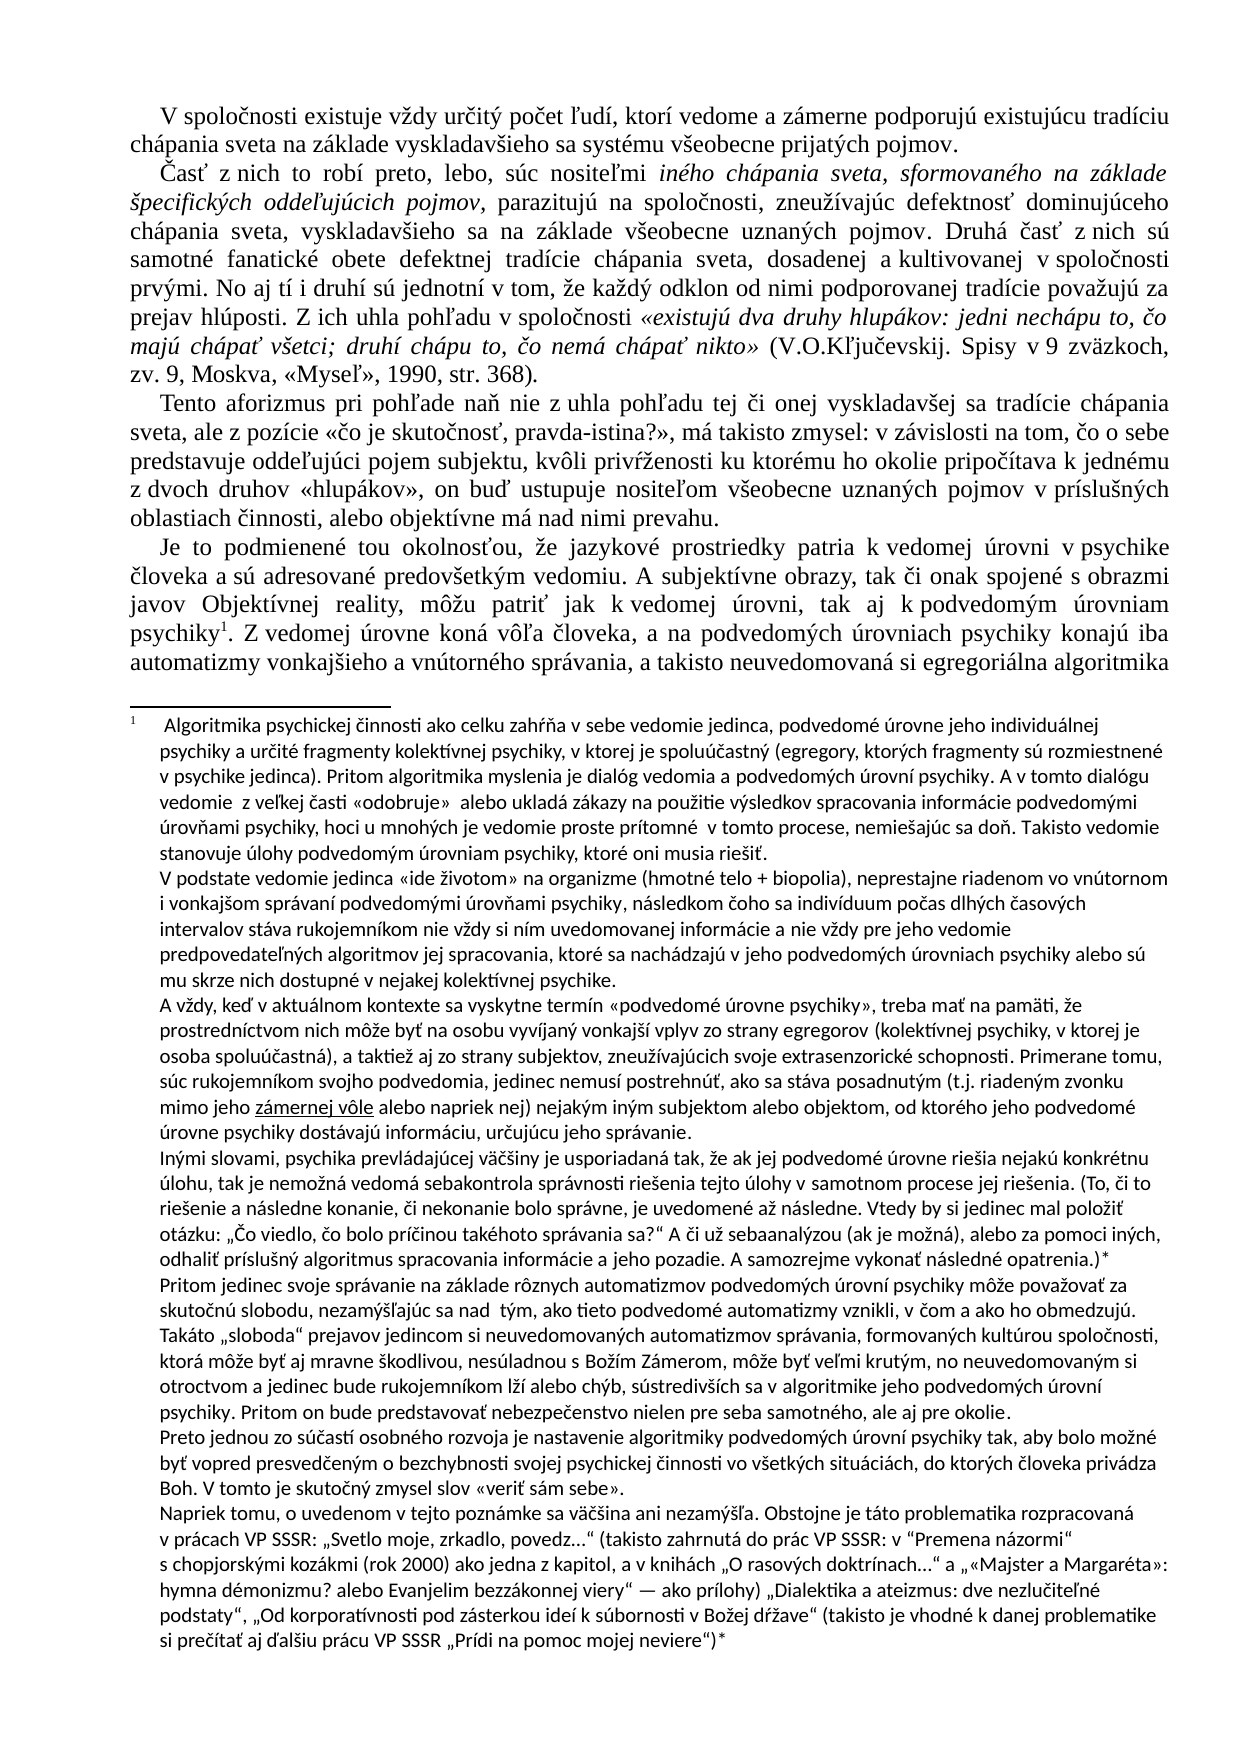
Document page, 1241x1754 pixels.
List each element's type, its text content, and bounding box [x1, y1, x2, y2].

text Inými slovami, psychika prevládajúcej väčšiny je usporiadaná tak, že ak jej podvedomé úrovne riešia nejakú konkrétnu úlohu, tak je nemožná vedomá sebakontrola správnosti riešenia tejto úlohy v samotnom procese jej riešenia. (To, či to riešenie a následne konanie, či nekonanie bolo správne, je uvedomené až následne. Vtedy by si jedinec mal položiť otázku: „Čo viedlo, čo bolo príčinou takéhoto správania sa?“ A či už sebaanalýzou (ak je možná), alebo za pomoci iných, odhaliť príslušný algoritmus spracovania informácie a jeho pozadie. A samozrejme vykonať následné opatrenia.)* [130, 1145, 1169, 1272]
text V spoločnosti existuje vždy určitý počet ľudí, ktorí vedome a zámerne podporujú existujúcu tradíciu chápania sveta na základe vyskladavšieho sa systému všeobecne prijatých pojmov. [130, 101, 1169, 158]
text Pritom jedinec svoje správanie na základe rôznych automatizmov podvedomých úrovní psychiky môže považovať za skutočnú slobodu, nezamýšľajúc sa nad tým, ako tieto podvedomé automatizmy vznikli, v čom a ako ho obmedzujú. Таkáto „sloboda“ prejavov jedincom si neuvedomovaných automatizmov správania, formovaných kultúrou spoločnosti, ktorá môže byť aj mravne škodlivou, nesúladnou s Božím Zámerom, môže byť veľmi krutým, no neuvedomovaným si otroctvom a jedinec bude rukojemníkom lží alebo chýb, sústredivších sa v algoritmike jeho podvedomých úrovní psychiky. Pritom on bude predstavovať nebezpečenstvo nielen pre seba samotného, ale aj pre okolie. [130, 1272, 1169, 1424]
text A vždy, keď v aktuálnom kontexte sa vyskytne termín «podvedomé úrovne psychiky», treba mať na pamäti, že prostredníctvom nich môže byť na osobu vyvíjaný vonkajší vplyv zo strany egregorov (kolektívnej psychiky, v ktorej je osoba spoluúčastná), а taktiež aj zo strany subjektov, zneužívajúcich svoje extrasenzorické schopnosti. Primerane tomu, súc rukojemníkom svojho podvedomia, jedinec nemusí postrehnúť, ako sa stáva posadnutým (t.j. riadeným zvonku mimo jeho zámernej vôle alebo napriek nej) nejakým iným subjektom alebo objektom, od ktorého jeho podvedomé úrovne psychiky dostávajú informáciu, určujúcu jeho správanie. [130, 992, 1169, 1145]
text Tento aforizmus pri pohľade naň nie z uhla pohľadu tej či onej vyskladavšej sa tradície chápania sveta, аle z pozície «čo je skutočnosť, pravda-istina?», má takisto zmysel: v závislosti na tom, čo o sebe predstavuje oddeľujúci pojem subjektu, kvôli privŕženosti ku ktorému ho okolie pripočítava k jednému z dvoch druhov «hlupákov», оn buď ustupuje nositeľom všeobecne uznaných pojmov v príslušných oblastiach činnosti, alebo objektívne má nad nimi prevahu. [130, 388, 1169, 532]
text Аlgoritmika psychickej činnosti ako celku zahŕňa v sebe vedomie jedinca, podvedomé úrovne jeho individuálnej psychiky a určité fragmenty kolektívnej psychiky, v ktorej je spoluúčastný (egregory, ktorých fragmenty sú rozmiestnené v psychike jedinca). Pritom algoritmika myslenia je dialóg vedomia a podvedomých úrovní psychiky. A v tomto dialógu vedomie z veľkej časti «odobruje» alebo ukladá zákazy na použitie výsledkov spracovania informácie podvedomými úrovňami psychiky, hoci u mnohých je vedomie proste prítomné v tomto procese, nemiešajúc sa doň. Тakisto vedomie stanovuje úlohy podvedomým úrovniam psychiky, ktoré oni musia riešiť. [130, 713, 1169, 865]
text Je to podmienené tou okolnosťou, že jazykové prostriedky patria k vedomej úrovni v psychike človeka a sú adresované predovšetkým vedomiu. А subjektívne obrazy, tak či onak spojené s obrazmi javov Оbjektívnej reality, môžu patriť jak k vedomej úrovni, tak aj k podvedomým úrovniam psychiky. Z vedomej úrovne koná vôľa človeka, а na podvedomých úrovniach psychiky konajú iba automatizmy vonkajšieho a vnútorného správania, а takisto neuvedomovaná si egregoriálna algoritmika [130, 532, 1169, 676]
text V podstate vedomie jedinca «ide životom» na organizme (hmotné telo + biopolia), neprestajne riadenom vo vnútornom i vonkajšom správaní podvedomými úrovňami psychiky, následkom čoho sa indivíduum počas dlhých časových intervalov stáva rukojemníkom nie vždy si ním uvedomovanej informácie a nie vždy pre jeho vedomie predpovedateľných algoritmov jej spracovania, ktoré sa nachádzajú v jeho podvedomých úrovniach psychiky alebo sú mu skrze nich dostupné v nejakej kolektívnej psychike. [130, 865, 1169, 992]
text Časť z nich to robí preto, lebo, súc nositeľmi iného chápania sveta, sformovaného na základe špecifických оddeľujúcich pojmov, parazitujú na spoločnosti, zneužívajúc defektnosť dominujúceho chápania sveta, vyskladavšieho sa na základe všeobecne uznaných pojmov. Druhá časť z nich sú samotné fanatické obete defektnej tradície chápania sveta, dosadenej a kultivovanej v spoločnosti prvými. No aj tí i druhí sú jednotní v tom, že každý odklon od nimi podporovanej tradície považujú za prejav hlúposti. Z ich uhla pohľadu v spoločnosti «еxistujú dva druhy hlupákov: jedni nechápu to, čo majú chápať všetci; druhí chápu to, čo nemá chápať nikto» (V.О.Kľjučevskij. Spisy v 9 zväzkoch, zv. 9, Моskva, «Мyseľ», 1990, str. 368). [130, 158, 1169, 388]
text Preto jednou zo súčastí osobného rozvoja je nastavenie algoritmiky podvedomých úrovní psychiky tak, aby bolo možné byť vopred presvedčeným o bezchybnosti svojej psychickej činnosti vo všetkých situáciách, do ktorých človeka privádza Boh. V tomto je skutočný zmysel slov «veriť sám sebe». [130, 1424, 1169, 1501]
text Napriek tomu, o uvedenom v tejto poznámke sa väčšina ani nezamýšľa. Оbstojne je táto problematika rozpracovaná v prácach VP SSSR: „Svetlo moje, zrkadlo, povedz…“ (takisto zahrnutá do prác VP SSSR: v “Premena názormi“ s chopjorskými kozákmi (rok 2000) ako jedna z kapitol, a v knihách „O rasových doktrínach…“ a „«Маjster a Margaréta»: hymna démonizmu? alebo Evanjelim bezzákonnej viery“ — ako prílohy) „Dialektika a ateizmus: dve nezlučiteľné podstaty“, „Od korporatívnosti pod zásterkou ideí k súbornosti v Božej dŕžave“ (takisto je vhodné k danej problematike si prečítať aj ďalšiu prácu VP SSSR „Prídi na pomoc mojej neviere“)* [130, 1501, 1169, 1653]
